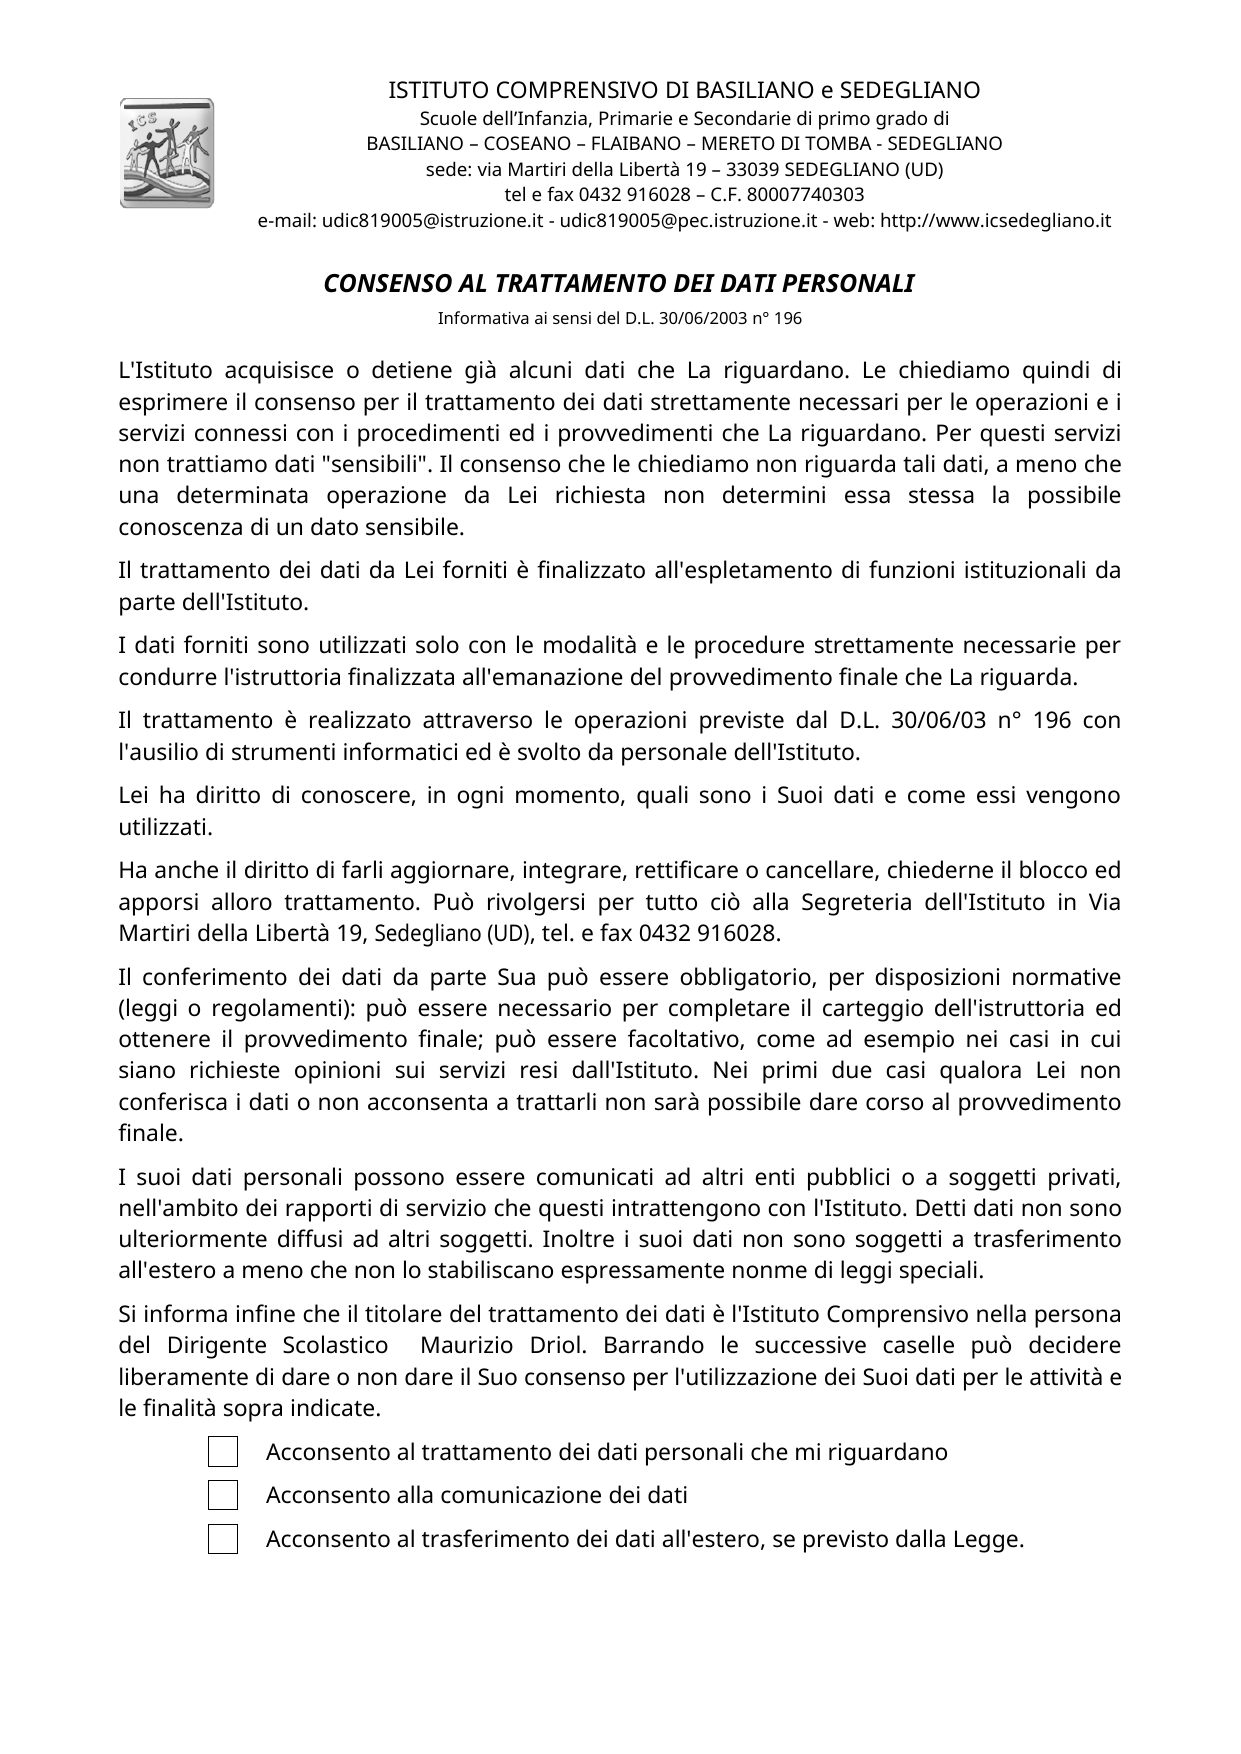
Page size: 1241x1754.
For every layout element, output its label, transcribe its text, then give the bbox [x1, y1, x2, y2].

text Il conferimento dei dati da parte Sua può essere obbligatorio, per disposizioni normative (leggi o regolamenti): può essere necessario per completare il carteggio dell'istruttoria ed ottenere il provvedimento finale; può essere facoltativo, come ad esempio nei casi in cui siano richieste opinioni sui servizi resi dall'Istituto. Nei primi due casi qualora Lei non conferisca i dati o non acconsenta a trattarli non sarà possibile dare corso al provvedimento finale. [118, 960, 1122, 1148]
text Acconsento alla comunicazione dei dati [118, 1479, 1122, 1510]
text Si informa infine che il titolare del trattamento dei dati è l'Istituto Comprensivo nella persona del Dirigente Scolastico Maurizio Driol. Barrando le successive caselle può decidere liberamente di dare o non dare il Suo consenso per l'utilizzazione dei Suoi dati per le attività e le finalità sopra indicate. [118, 1298, 1122, 1423]
text I suoi dati personali possono essere comunicati ad altri enti pubblici o a soggetti privati, nell'ambito dei rapporti di servizio che questi intrattengono con l'Istituto. Detti dati non sono ulteriormente diffusi ad altri soggetti. Inoltre i suoi dati non sono soggetti a trasferimento all'estero a meno che non lo stabiliscano espressamente nonme di leggi speciali. [118, 1160, 1122, 1285]
text Ha anche il diritto di farli aggiornare, integrare, rettificare o cancellare, chiederne il blocco ed apporsi alloro trattamento. Può rivolgersi per tutto ciò alla Segreteria dell'Istituto in Via Martiri della Libertà 19, Sedegliano (UD), tel. e fax 0432 916028. [118, 854, 1122, 948]
text Lei ha diritto di conoscere, in ogni momento, quali sono i Suoi dati e come essi vengono utilizzati. [118, 779, 1122, 842]
text Il trattamento dei dati da Lei forniti è finalizzato all'espletamento di funzioni istituzionali da parte dell'Istituto. [118, 554, 1122, 617]
text Acconsento al trasferimento dei dati all'estero, se previsto dalla Legge. [118, 1523, 1122, 1554]
text I dati forniti sono utilizzati solo con le modalità e le procedure strettamente necessarie per condurre l'istruttoria finalizzata all'emanazione del provvedimento finale che La riguarda. [118, 629, 1122, 692]
subtitle CONSENSO AL TRATTAMENTO DEI DATI PERSONALI [118, 266, 1122, 300]
text Il trattamento è realizzato attraverso le operazioni previste dal D.L. 30/06/03 n° 196 con l'ausilio di strumenti informatici ed è svolto da personale dell'Istituto. [118, 704, 1122, 767]
text L'Istituto acquisisce o detiene già alcuni dati che La riguardano. Le chiediamo quindi di esprimere il consenso per il trattamento dei dati strettamente necessari per le operazioni e i servizi connessi con i procedimenti ed i provvedimenti che La riguardano. Per questi servizi non trattiamo dati "sensibili". Il consenso che le chiediamo non riguarda tali dati, a meno che una determinata operazione da Lei richiesta non determini essa stessa la possibile conoscenza di un dato sensibile. [118, 354, 1122, 542]
picture [120, 98, 215, 209]
text Informativa ai sensi del D.L. 30/06/2003 n° 196 [118, 306, 1122, 329]
text Acconsento al trattamento dei dati personali che mi riguardano [118, 1435, 1122, 1467]
